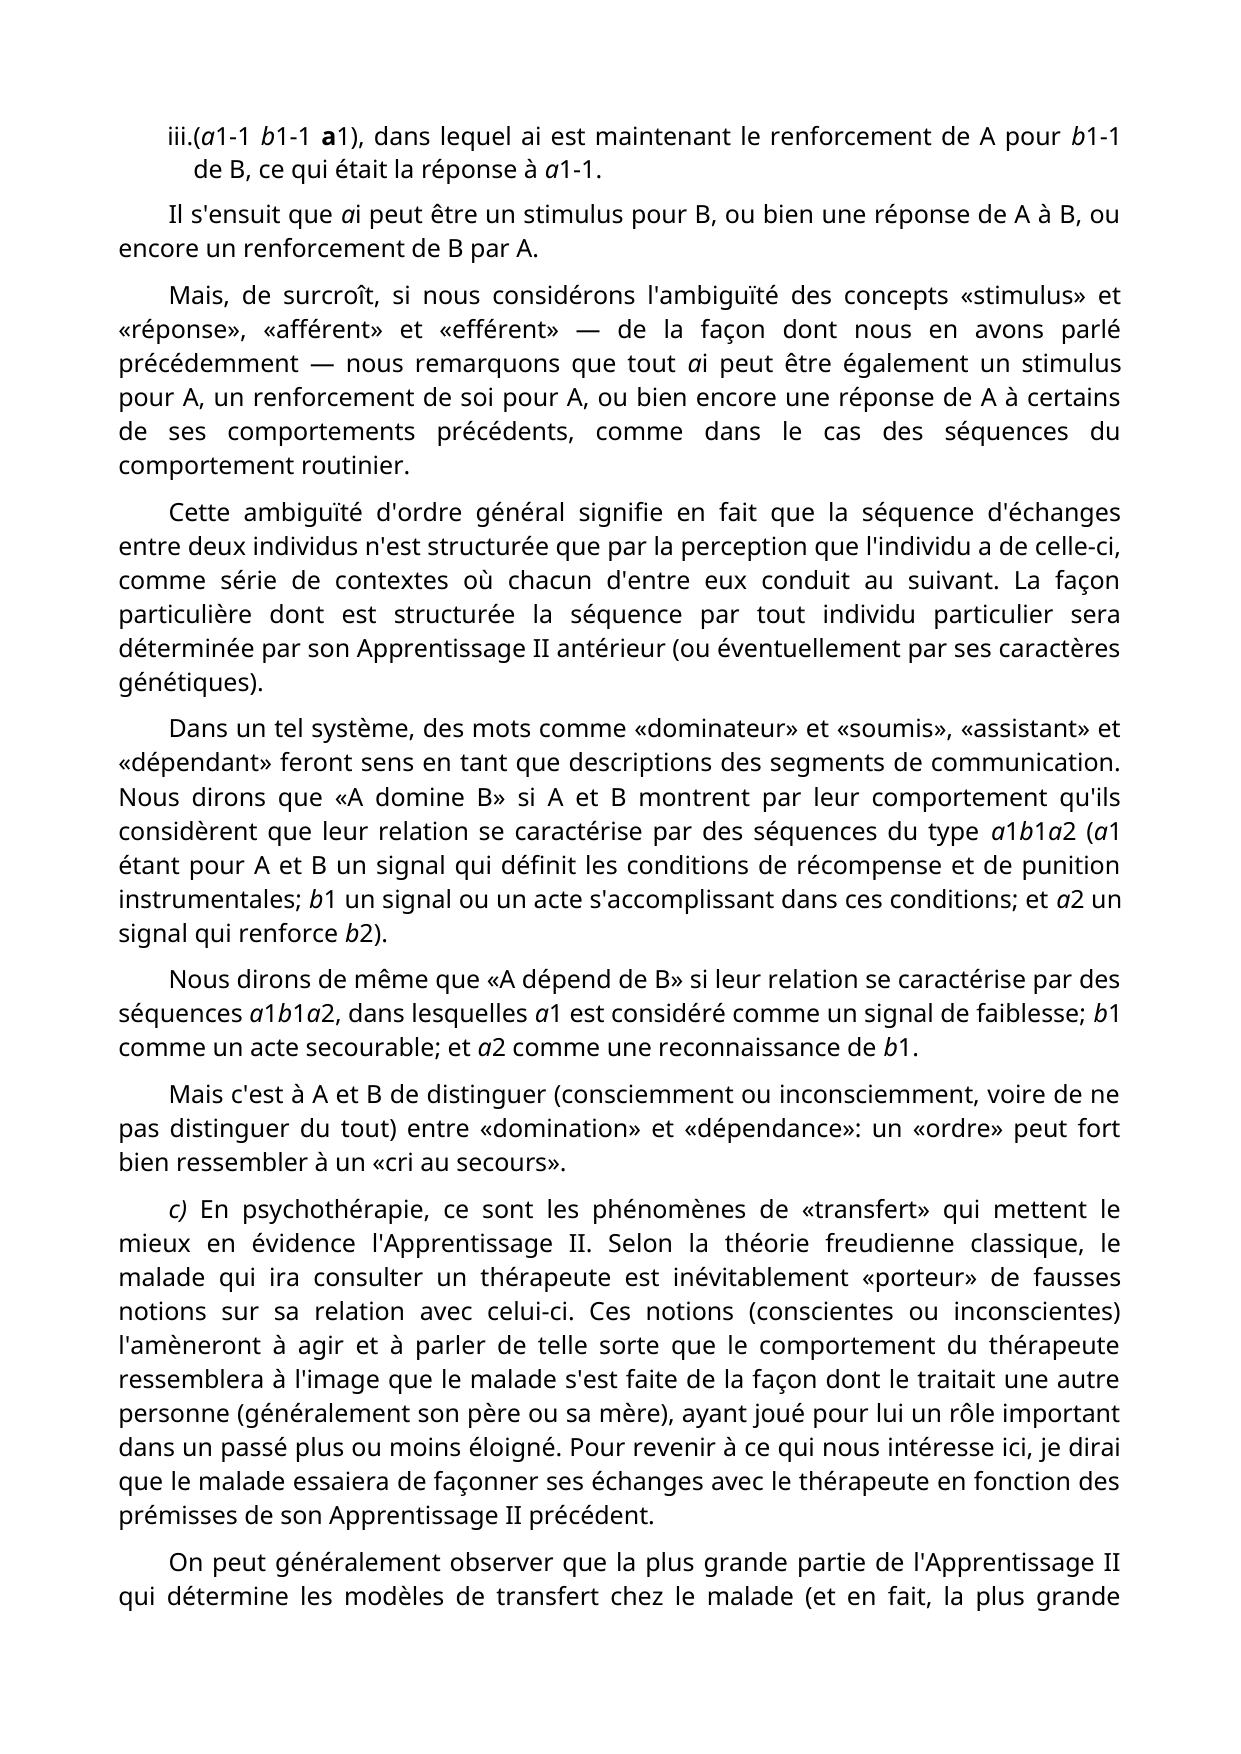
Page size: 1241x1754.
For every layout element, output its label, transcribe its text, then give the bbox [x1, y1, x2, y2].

text Nous dirons de même que «A dépend de B» si leur relation se caractérise par des séquences a1b1a2, dans lesquelles a1 est considéré comme un signal de faiblesse; b1 comme un acte secourable; et a2 comme une reconnaissance de b1. [118, 962, 1122, 1064]
text c) En psychothérapie, ce sont les phénomènes de «transfert» qui mettent le mieux en évidence l'Apprentissage II. Selon la théorie freudienne classique, le malade qui ira consulter un thérapeute est inévitablement «porteur» de fausses notions sur sa relation avec celui-ci. Ces notions (conscientes ou inconscientes) l'amèneront à agir et à parler de telle sorte que le comportement du thérapeute ressemblera à l'image que le malade s'est faite de la façon dont le traitait une autre personne (généralement son père ou sa mère), ayant joué pour lui un rôle important dans un passé plus ou moins éloigné. Pour revenir à ce qui nous intéresse ici, je dirai que le malade essaiera de façonner ses échanges avec le thérapeute en fonction des prémisses de son Apprentissage II précédent. [118, 1191, 1122, 1532]
list (a1-1 b1-1 a1), dans lequel ai est maintenant le renforcement de A pour b1-1 de B, ce qui était la réponse à a1-1. [156, 118, 1122, 186]
text Il s'ensuit que ai peut être un stimulus pour B, ou bien une réponse de A à B, ou encore un renforcement de B par A. [118, 197, 1122, 265]
text Mais, de surcroît, si nous considérons l'ambiguïté des concepts «stimulus» et «réponse», «afférent» et «efférent» — de la façon dont nous en avons parlé précédemment — nous remarquons que tout ai peut être également un stimulus pour A, un renforcement de soi pour A, ou bien encore une réponse de A à certains de ses comportements précédents, comme dans le cas des séquences du comportement routinier. [118, 277, 1122, 482]
text On peut généralement observer que la plus grande partie de l'Apprentissage II qui détermine les modèles de transfert chez le malade (et en fait, la plus grande [118, 1544, 1122, 1613]
text Dans un tel système, des mots comme «dominateur» et «soumis», «assistant» et «dépendant» feront sens en tant que descriptions des segments de communication. Nous dirons que «A domine B» si A et B montrent par leur comportement qu'ils considèrent que leur relation se caractérise par des séquences du type a1b1a2 (a1 étant pour A et B un signal qui définit les conditions de récompense et de punition instrumentales; b1 un signal ou un acte s'accomplissant dans ces conditions; et a2 un signal qui renforce b2). [118, 711, 1122, 949]
text Mais c'est à A et B de distinguer (consciemment ou inconsciemment, voire de ne pas distinguer du tout) entre «domination» et «dépendance»: un «ordre» peut fort bien ressembler à un «cri au secours». [118, 1077, 1122, 1179]
text Cette ambiguïté d'ordre général signifie en fait que la séquence d'échanges entre deux individus n'est structurée que par la perception que l'individu a de celle-ci, comme série de contextes où chacun d'entre eux conduit au suivant. La façon particulière dont est structurée la séquence par tout individu particulier sera déterminée par son Apprentissage II antérieur (ou éventuellement par ses caractères génétiques). [118, 494, 1122, 698]
